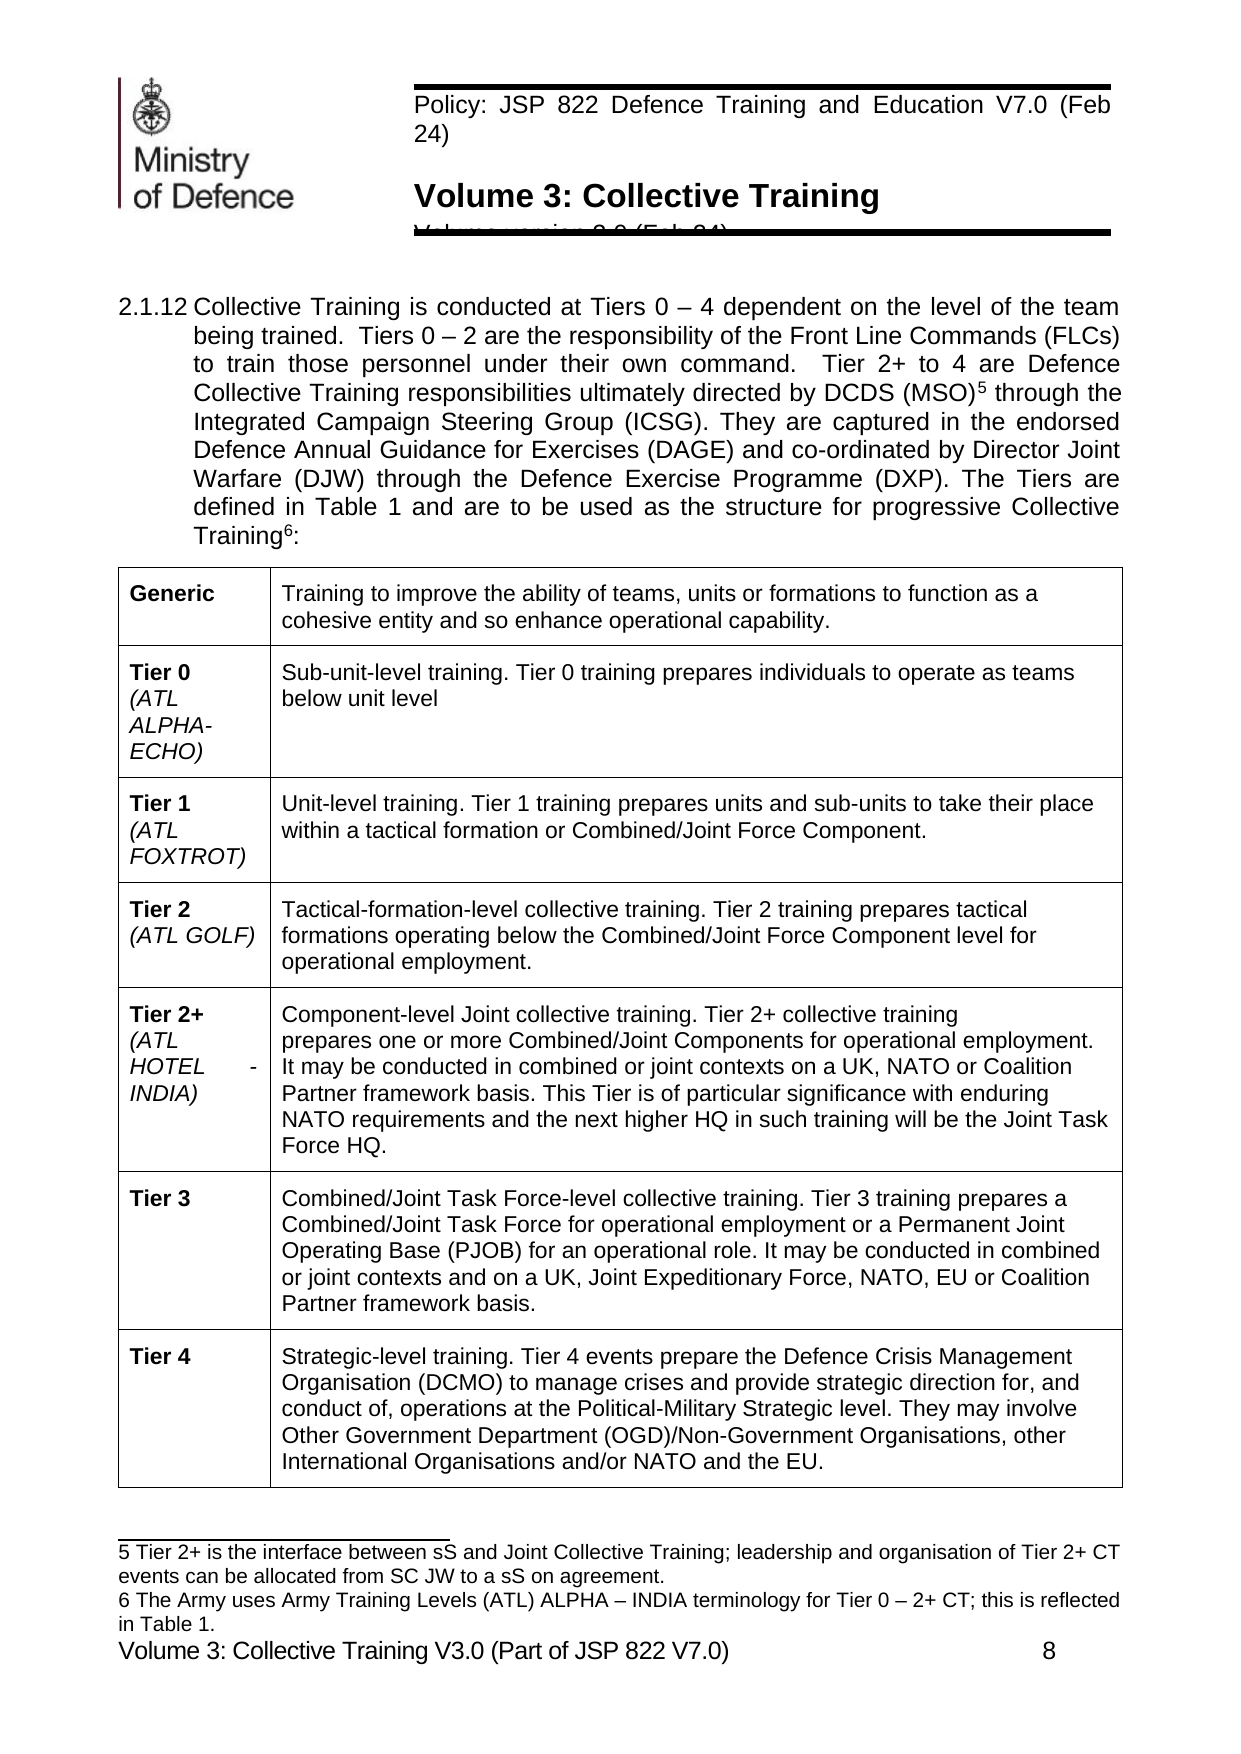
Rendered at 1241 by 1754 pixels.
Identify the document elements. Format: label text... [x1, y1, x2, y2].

table_cell Unit-level training. Tier 1 training prepares units and sub-units to take their place within a tactical formation or Combined/Joint Force Component. [271, 778, 1122, 882]
table_cell Sub-unit-level training. Tier 0 training prepares individuals to operate as teams below unit level [271, 646, 1122, 777]
table_header Generic [119, 568, 270, 645]
table_header Training to improve the ability of teams, units or formations to function as a cohesive entity and so enhance operational capability. [271, 568, 1122, 645]
table_cell Tier 1 (ATL FOXTROT) [119, 778, 270, 882]
text Tier 2+ is the interface between sS and Joint Collective Training; leadership and organisation of Tier 2+ CT events can be allocated from SC JW to a sS on agreement. [118, 1540, 1122, 1588]
table_cell Component-level Joint collective training. Tier 2+ collective training prepares one or more Combined/Joint Components for operational employment. It may be conducted in combined or joint contexts on a UK, NATO or Coalition Partner framework basis. This Tier is of particular significance with enduring NATO requirements and the next higher HQ in such training will be the Joint Task Force HQ. [271, 988, 1122, 1171]
table_cell Tier 3 [119, 1172, 270, 1329]
table_cell Combined/Joint Task Force-level collective training. Tier 3 training prepares a Combined/Joint Task Force for operational employment or a Permanent Joint Operating Base (PJOB) for an operational role. It may be conducted in combined or joint contexts and on a UK, Joint Expeditionary Force, NATO, EU or Coalition Partner framework basis. [271, 1172, 1122, 1329]
table_cell Tier 4 [119, 1330, 270, 1487]
table_cell Tier 2 (ATL GOLF) [119, 883, 270, 987]
table_cell Strategic-level training. Tier 4 events prepare the Defence Crisis Management Organisation (DCMO) to manage crises and provide strategic direction for, and conduct of, operations at the Political-Military Strategic level. They may involve Other Government Department (OGD)/Non-Government Organisations, other International Organisations and/or NATO and the EU. [271, 1330, 1122, 1487]
text The Army uses Army Training Levels (ATL) ALPHA – INDIA terminology for Tier 0 – 2+ CT; this is reflected in Table 1. [118, 1588, 1122, 1636]
table_cell Tier 2+ (ATL HOTEL -INDIA) [119, 988, 270, 1171]
subtitle Collective Training is conducted at Tiers 0 – 4 dependent on the level of the team being trained. Tiers 0 – 2 are the responsibility of the Front Line Commands (FLCs) to train those personnel under their own command. Tier 2+ to 4 are Defence Collective Training responsibilities ultimately directed by DCDS (MSO) through the Integrated Campaign Steering Group (ICSG). They are captured in the endorsed Defence Annual Guidance for Exercises (DAGE) and co-ordinated by Director Joint Warfare (DJW) through the Defence Exercise Programme (DXP). The Tiers are defined in Table 1 and are to be used as the structure for progressive Collective Training: [118, 293, 1122, 550]
table_cell Tier 0 (ATL ALPHA-ECHO) [119, 646, 270, 777]
table_cell Tactical-formation-level collective training. Tier 2 training prepares tactical formations operating below the Combined/Joint Force Component level for operational employment. [271, 883, 1122, 987]
